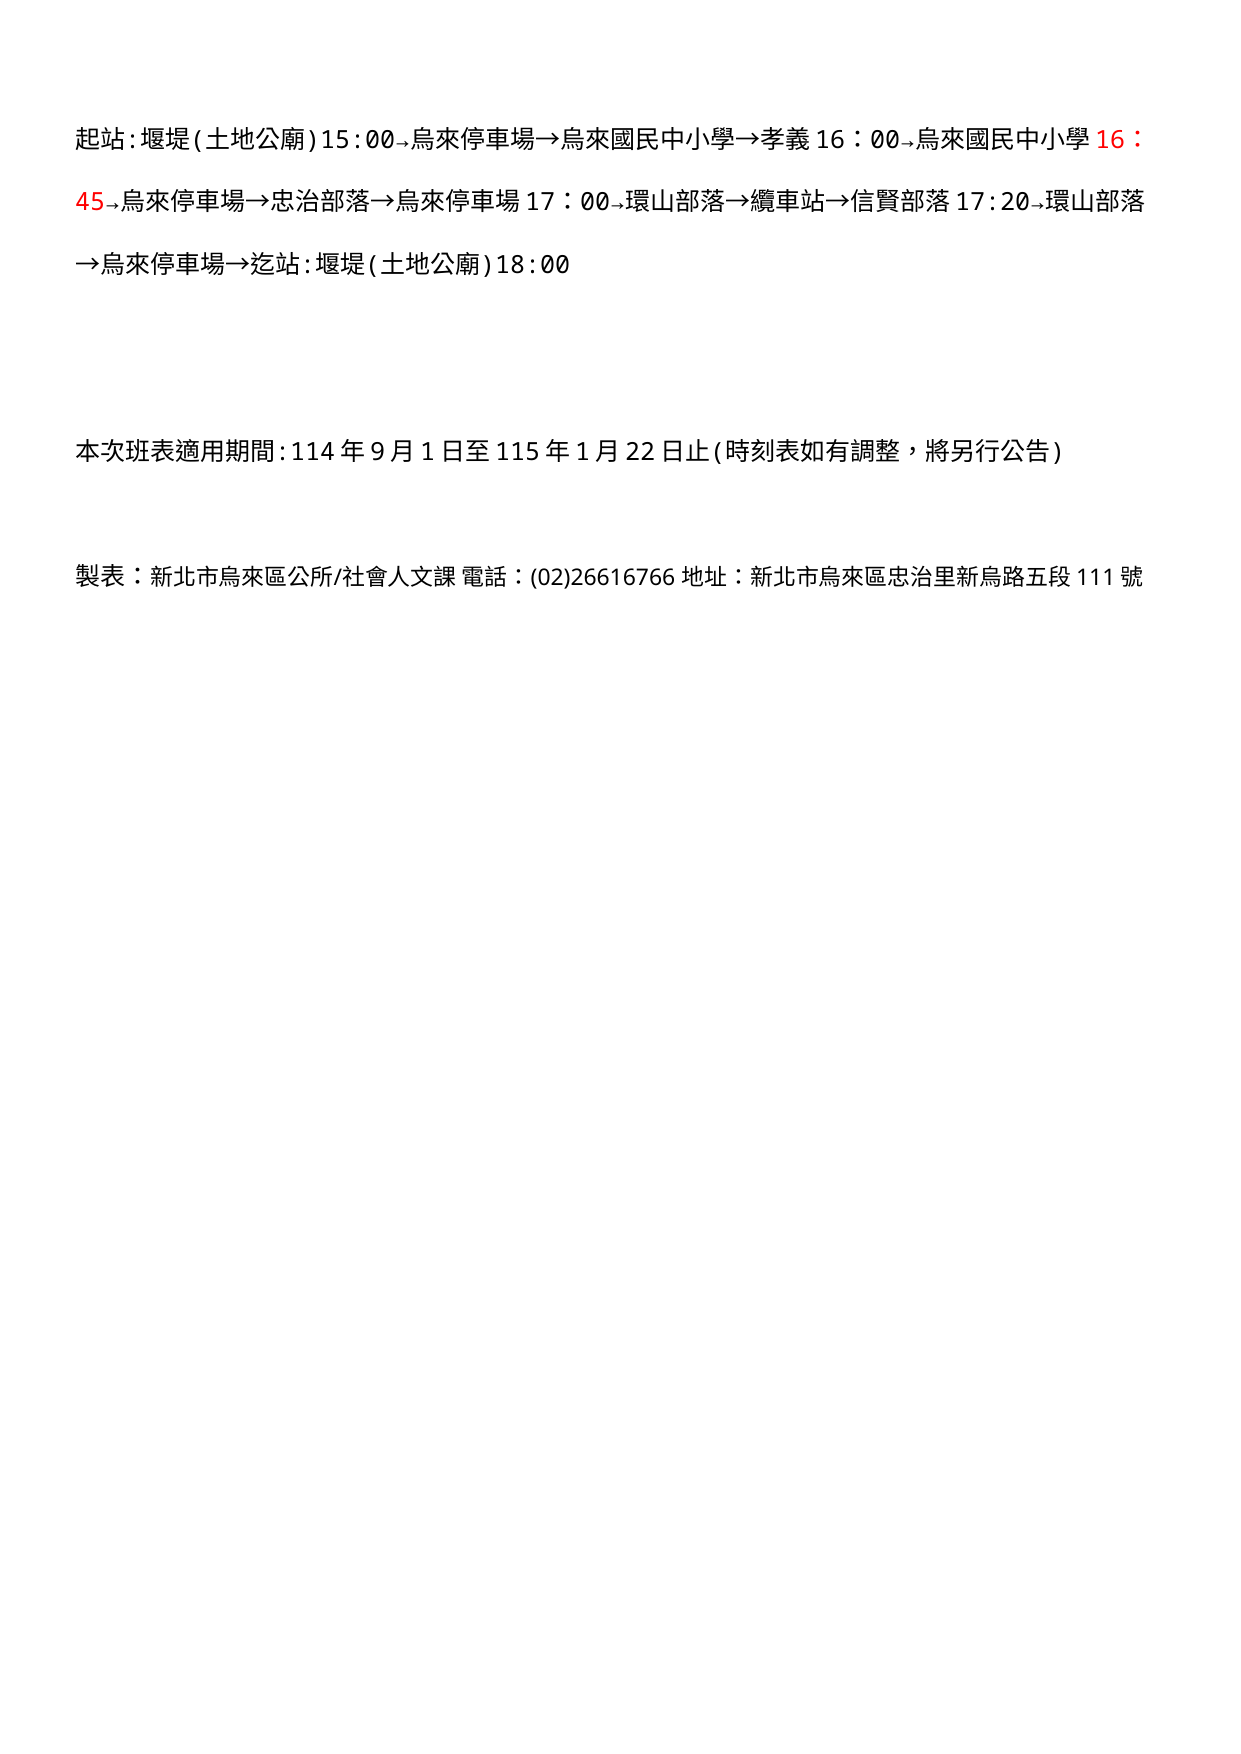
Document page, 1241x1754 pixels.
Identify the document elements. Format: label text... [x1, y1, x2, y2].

text 製表：新北市烏來區公所/社會人文課 電話：(02)26616766 地址：新北市烏來區忠治里新烏路五段 111號 [75, 533, 1165, 596]
text 起站:堰堤(土地公廟)15:00→烏來停車場→烏來國民中小學→孝義16：00→烏來國民中小學16：45→烏來停車場→忠治部落→烏來停車場17：00→環山部落→纜車站→信賢部落17:20→環山部落→烏來停車場→迄站:堰堤(土地公廟)18:00 [75, 96, 1165, 283]
text 本次班表適用期間:114年9月1日至115年1月22日止(時刻表如有調整，將另行公告) [75, 408, 1165, 471]
